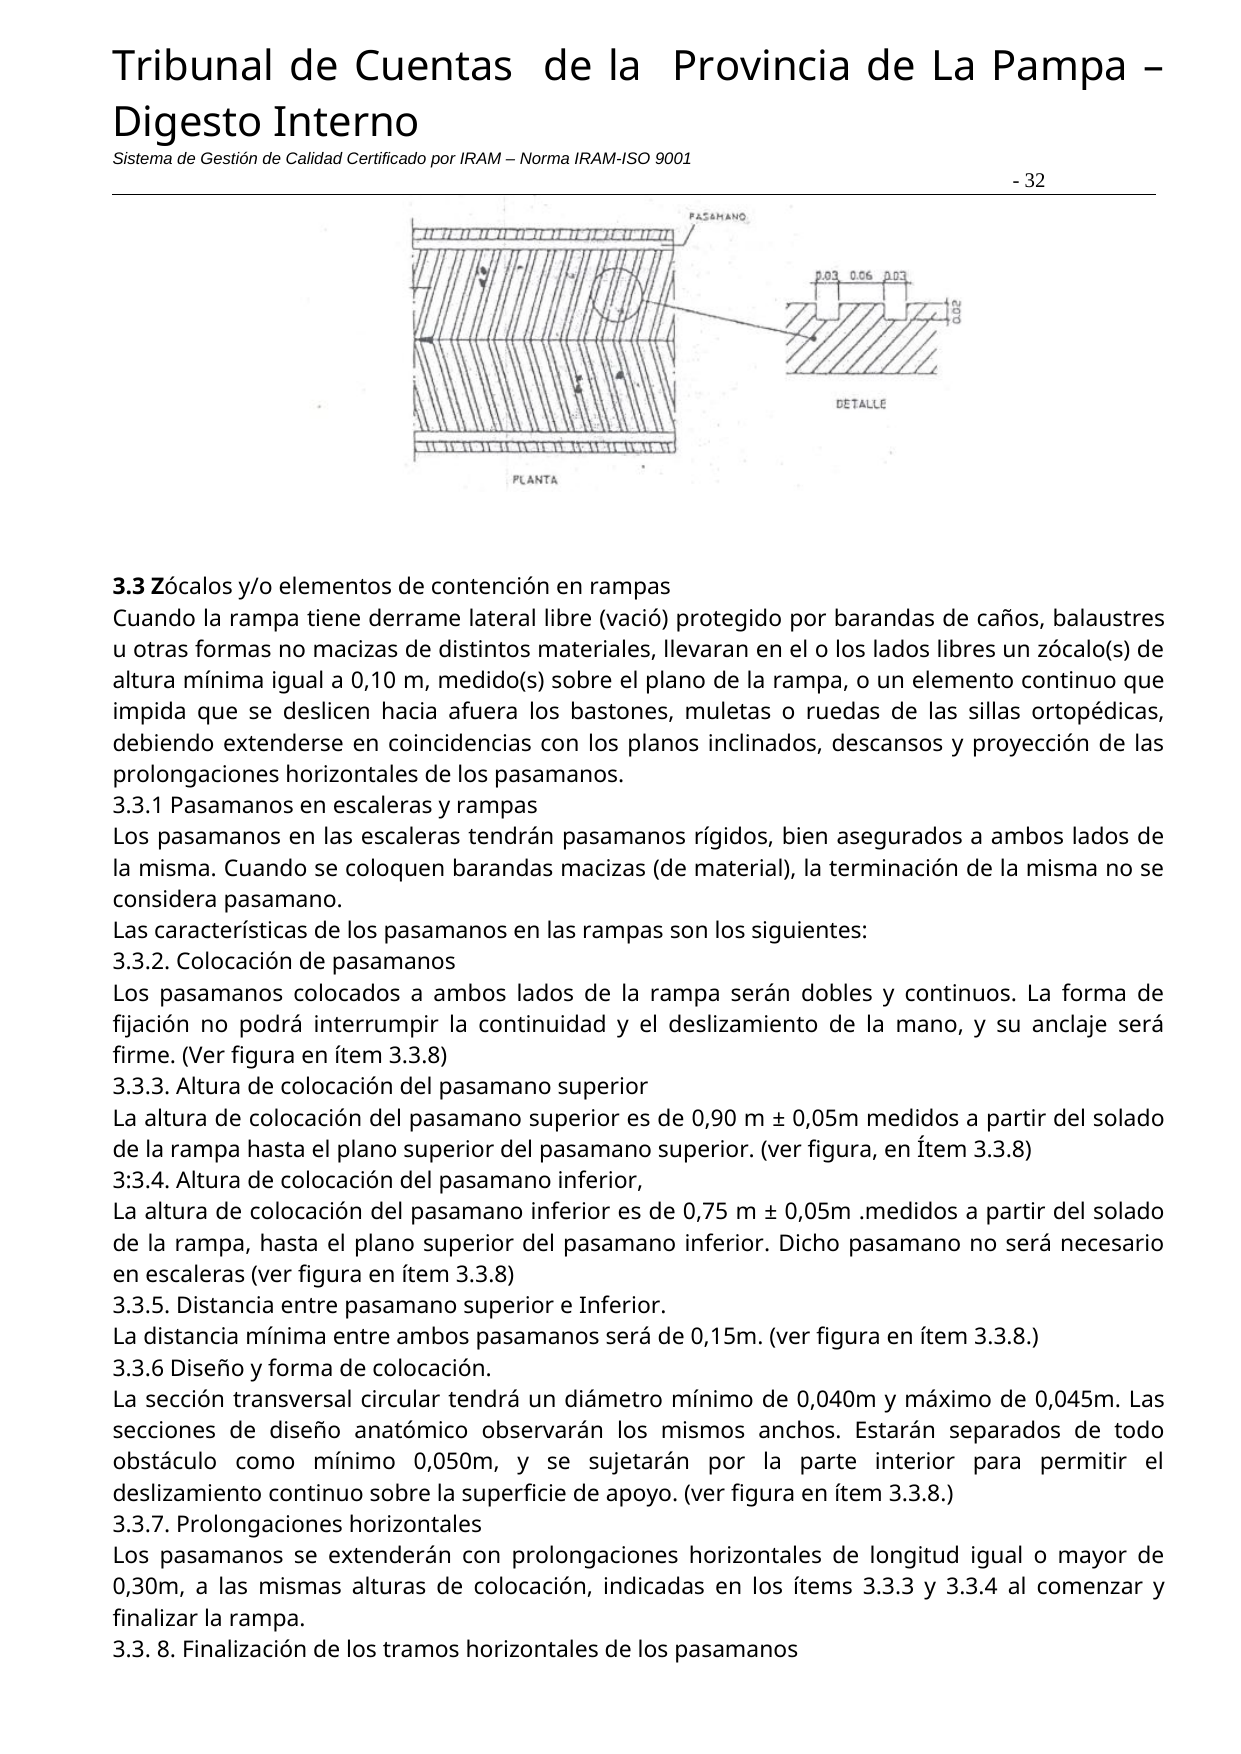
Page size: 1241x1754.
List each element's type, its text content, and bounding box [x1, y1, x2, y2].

text Los pasamanos en las escaleras tendrán pasamanos rígidos, bien asegurados a ambos lados de la misma. Cuando se coloquen barandas macizas (de material), la terminación de la misma no se considera pasamano. [112, 820, 1166, 914]
text 3.3.1 Pasamanos en escaleras y rampas [112, 789, 1166, 820]
text 3.3 Zócalos y/o elementos de contención en rampas [112, 570, 1166, 602]
text La altura de colocación del pasamano inferior es de 0,75 m ± 0,05m .medidos a partir del solado de la rampa, hasta el plano superior del pasamano inferior. Dicho pasamano no será necesario en escaleras (ver figura en ítem 3.3.8) [112, 1195, 1166, 1289]
text La altura de colocación del pasamano superior es de 0,90 m ± 0,05m medidos a partir del solado de la rampa hasta el plano superior del pasamano superior. (ver figura, en Ítem 3.3.8) [112, 1102, 1166, 1164]
text 3.3.2. Colocación de pasamanos [112, 945, 1166, 977]
text Cuando la rampa tiene derrame lateral libre (vació) protegido por barandas de caños, balaustres u otras formas no macizas de distintos materiales, llevaran en el o los lados libres un zócalo(s) de altura mínima igual a 0,10 m, medido(s) sobre el plano de la rampa, o un elemento continuo que impida que se deslicen hacia afuera los bastones, muletas o ruedas de las sillas ortopédicas, debiendo extenderse en coincidencias con los planos inclinados, descansos y proyección de las prolongaciones horizontales de los pasamanos. [112, 602, 1166, 789]
text La sección transversal circular tendrá un diámetro mínimo de 0,040m y máximo de 0,045m. Las secciones de diseño anatómico observarán los mismos anchos. Estarán separados de todo obstáculo como mínimo 0,050m, y se sujetarán por la parte interior para permitir el deslizamiento continuo sobre la superficie de apoyo. (ver figura en ítem 3.3.8.) [112, 1383, 1166, 1508]
text 3.3.5. Distancia entre pasamano superior e Inferior. [112, 1289, 1166, 1320]
text 3.3.7. Prolongaciones horizontales [112, 1508, 1166, 1539]
text 3.3.6 Diseño y forma de colocación. [112, 1352, 1166, 1383]
text 3.3.3. Altura de colocación del pasamano superior [112, 1070, 1166, 1102]
text Las características de los pasamanos en las rampas son los siguientes: [112, 914, 1166, 945]
text 3:3.4. Altura de colocación del pasamano inferior, [112, 1164, 1166, 1195]
text Los pasamanos colocados a ambos lados de la rampa serán dobles y continuos. La forma de fijación no podrá interrumpir la continuidad y el deslizamiento de la mano, y su anclaje será firme. (Ver figura en ítem 3.3.8) [112, 977, 1166, 1070]
text La distancia mínima entre ambos pasamanos será de 0,15m. (ver figura en ítem 3.3.8.) [112, 1320, 1166, 1352]
text 3.3. 8. Finalización de los tramos horizontales de los pasamanos [112, 1633, 1166, 1664]
text Los pasamanos se extenderán con prolongaciones horizontales de longitud igual o mayor de 0,30m, a las mismas alturas de colocación, indicadas en los ítems 3.3.3 y 3.3.4 al comenzar y finalizar la rampa. [112, 1539, 1166, 1633]
picture [291, 195, 987, 492]
